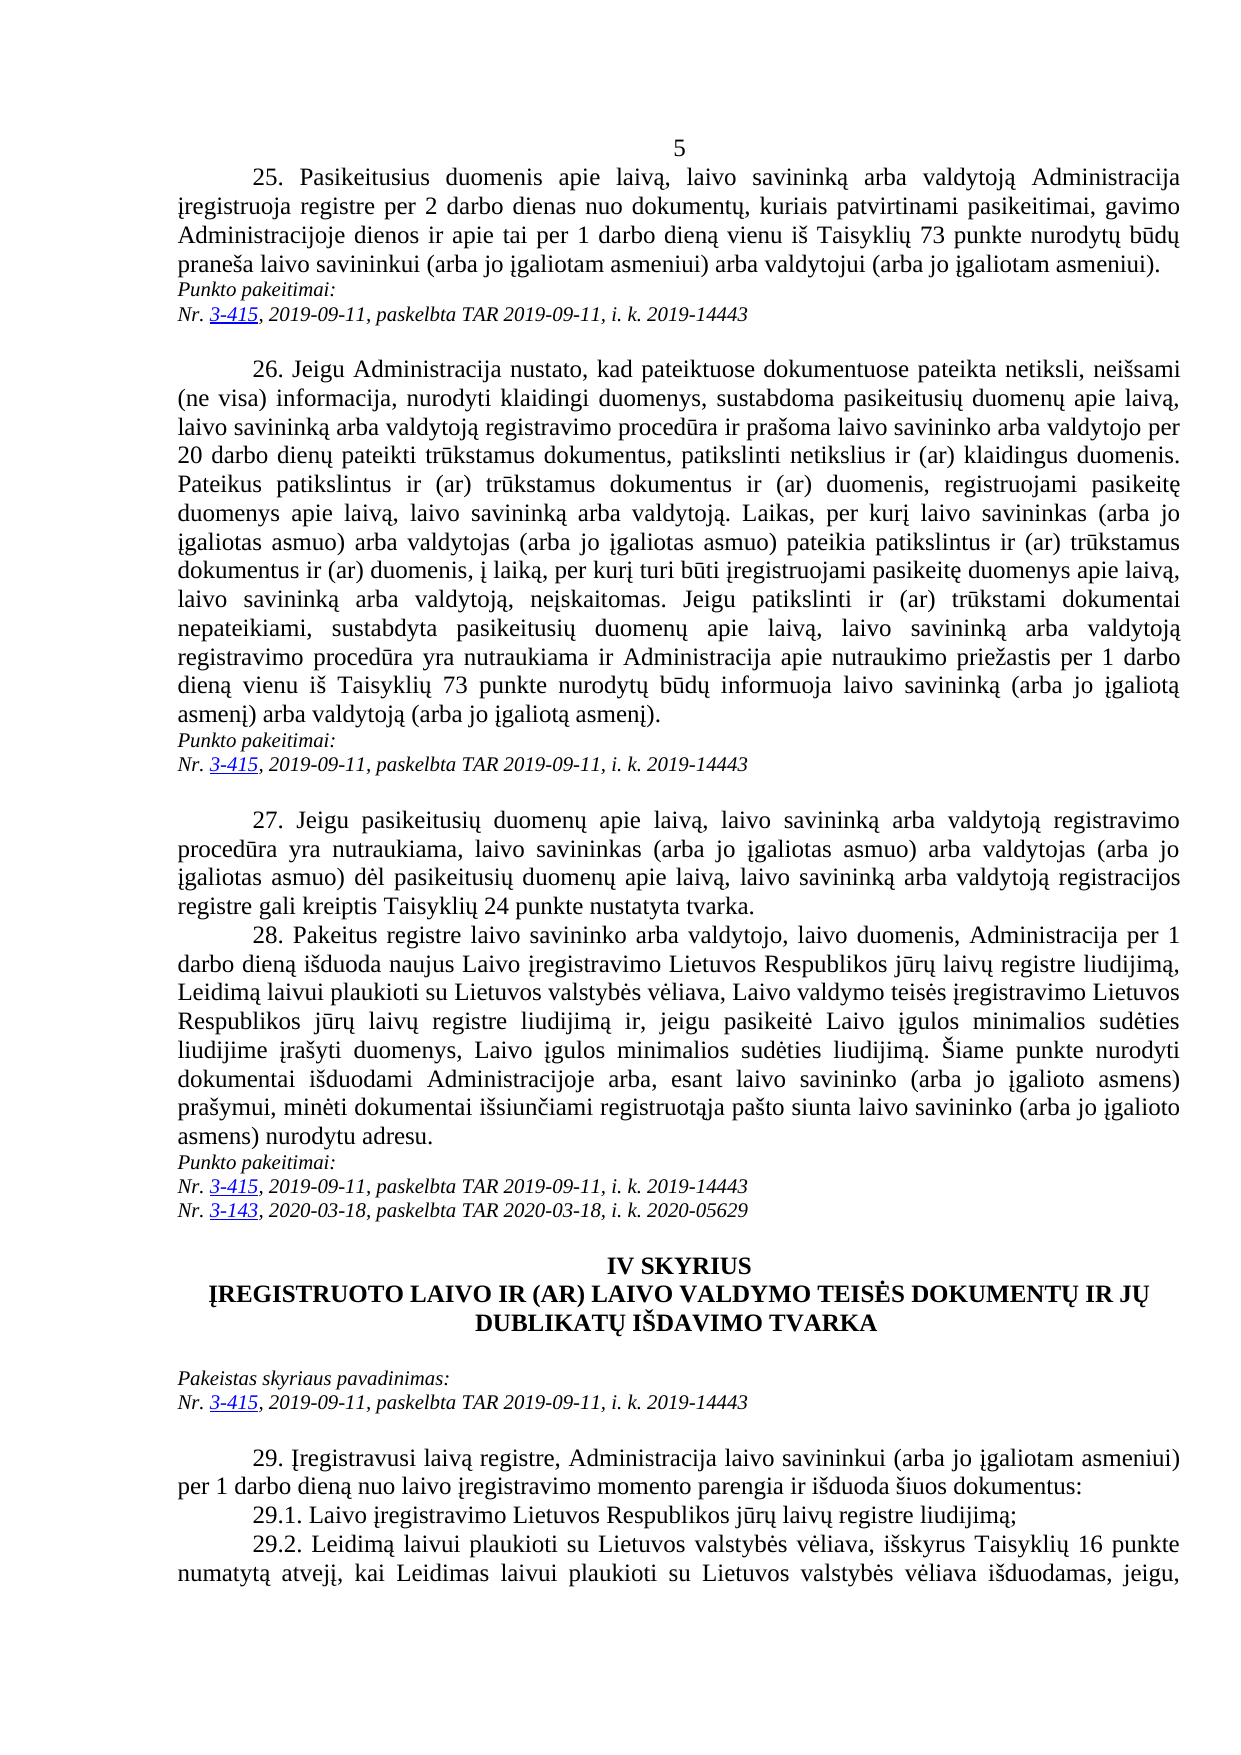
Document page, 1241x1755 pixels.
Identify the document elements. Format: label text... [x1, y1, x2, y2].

text Nr. 3-415, 2019-09-11, paskelbta TAR 2019-09-11, i. k. 2019-14443 [177, 1390, 1181, 1414]
text 27. Jeigu pasikeitusių duomenų apie laivą, laivo savininką arba valdytoją registravimo procedūra yra nutraukiama, laivo savininkas (arba jo įgaliotas asmuo) arba valdytojas (arba jo įgaliotas asmuo) dėl pasikeitusių duomenų apie laivą, laivo savininką arba valdytoją registracijos registre gali kreiptis Taisyklių 24 punkte nustatyta tvarka. [177, 805, 1181, 920]
text Pakeistas skyriaus pavadinimas: [177, 1366, 1181, 1390]
text 29.1. Laivo įregistravimo Lietuvos Respublikos jūrų laivų registre liudijimą; [177, 1500, 1181, 1529]
text 26. Jeigu Administracija nustato, kad pateiktuose dokumentuose pateikta netiksli, neišsami (ne visa) informacija, nurodyti klaidingi duomenys, sustabdoma pasikeitusių duomenų apie laivą, laivo savininką arba valdytoją registravimo procedūra ir prašoma laivo savininko arba valdytojo per 20 darbo dienų pateikti trūkstamus dokumentus, patikslinti netikslius ir (ar) klaidingus duomenis. Pateikus patikslintus ir (ar) trūkstamus dokumentus ir (ar) duomenis, registruojami pasikeitę duomenys apie laivą, laivo savininką arba valdytoją. Laikas, per kurį laivo savininkas (arba jo įgaliotas asmuo) arba valdytojas (arba jo įgaliotas asmuo) pateikia patikslintus ir (ar) trūkstamus dokumentus ir (ar) duomenis, į laiką, per kurį turi būti įregistruojami pasikeitę duomenys apie laivą, laivo savininką arba valdytoją, neįskaitomas. Jeigu patikslinti ir (ar) trūkstami dokumentai nepateikiami, sustabdyta pasikeitusių duomenų apie laivą, laivo savininką arba valdytoją registravimo procedūra yra nutraukiama ir Administracija apie nutraukimo priežastis per 1 darbo dieną vienu iš Taisyklių 73 punkte nurodytų būdų informuoja laivo savininką (arba jo įgaliotą asmenį) arba valdytoją (arba jo įgaliotą asmenį). [177, 354, 1181, 728]
text Punkto pakeitimai: [177, 1150, 1181, 1174]
text Punkto pakeitimai: [177, 728, 1181, 752]
text 29.2. Leidimą laivui plaukioti su Lietuvos valstybės vėliava, išskyrus Taisyklių 16 punkte numatytą atvejį, kai Leidimas laivui plaukioti su Lietuvos valstybės vėliava išduodamas, jeigu, [177, 1529, 1181, 1586]
text ĮREGISTRUOTO LAIVO IR (AR) LAIVO VALDYMO TEISĖS DOKUMENTŲ IR JŲ DUBLIKATŲ IŠDAVIMO TVARKA [177, 1279, 1181, 1337]
text 28. Pakeitus registre laivo savininko arba valdytojo, laivo duomenis, Administracija per 1 darbo dieną išduoda naujus Laivo įregistravimo Lietuvos Respublikos jūrų laivų registre liudijimą, Leidimą laivui plaukioti su Lietuvos valstybės vėliava, Laivo valdymo teisės įregistravimo Lietuvos Respublikos jūrų laivų registre liudijimą ir, jeigu pasikeitė Laivo įgulos minimalios sudėties liudijime įrašyti duomenys, Laivo įgulos minimalios sudėties liudijimą. Šiame punkte nurodyti dokumentai išduodami Administracijoje arba, esant laivo savininko (arba jo įgalioto asmens) prašymui, minėti dokumentai išsiunčiami registruotąja pašto siunta laivo savininko (arba jo įgalioto asmens) nurodytu adresu. [177, 920, 1181, 1150]
text Nr. 3-415, 2019-09-11, paskelbta TAR 2019-09-11, i. k. 2019-14443 [177, 301, 1181, 326]
text Nr. 3-415, 2019-09-11, paskelbta TAR 2019-09-11, i. k. 2019-14443 [177, 1174, 1181, 1198]
text Punkto pakeitimai: [177, 277, 1181, 301]
text Nr. 3-415, 2019-09-11, paskelbta TAR 2019-09-11, i. k. 2019-14443 [177, 752, 1181, 776]
text 25. Pasikeitusius duomenis apie laivą, laivo savininką arba valdytoją Administracija įregistruoja registre per 2 darbo dienas nuo dokumentų, kuriais patvirtinami pasikeitimai, gavimo Administracijoje dienos ir apie tai per 1 darbo dieną vienu iš Taisyklių 73 punkte nurodytų būdų praneša laivo savininkui (arba jo įgaliotam asmeniui) arba valdytojui (arba jo įgaliotam asmeniui). [177, 162, 1181, 277]
text 29. Įregistravusi laivą registre, Administracija laivo savininkui (arba jo įgaliotam asmeniui) per 1 darbo dieną nuo laivo įregistravimo momento parengia ir išduoda šiuos dokumentus: [177, 1443, 1181, 1500]
text Nr. 3-143, 2020-03-18, paskelbta TAR 2020-03-18, i. k. 2020-05629 [177, 1198, 1181, 1222]
text IV SKYRIUS [177, 1251, 1181, 1279]
